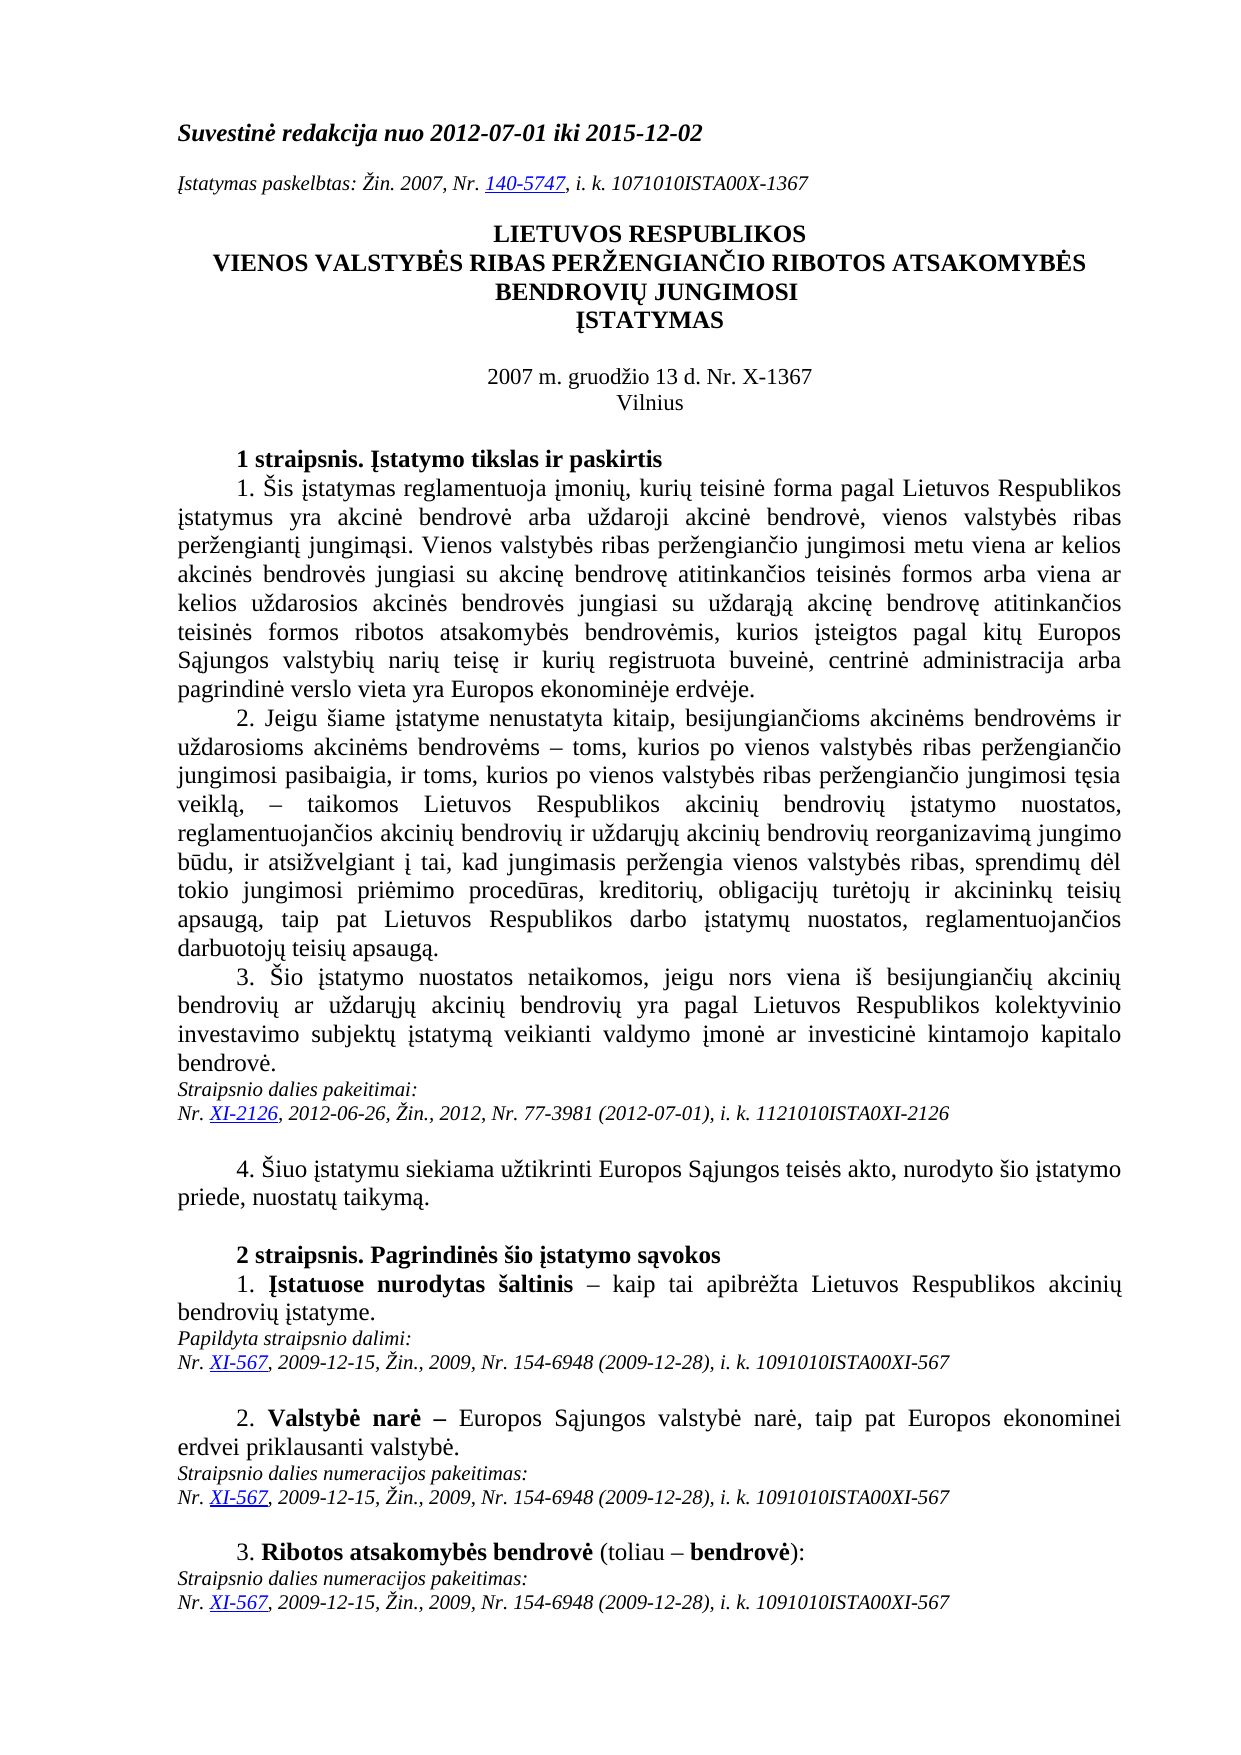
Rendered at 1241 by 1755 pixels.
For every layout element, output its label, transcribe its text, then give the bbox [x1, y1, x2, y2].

text Straipsnio dalies numeracijos pakeitimas: [177, 1461, 1122, 1484]
text 1. Įstatuose nurodytas šaltinis – kaip tai apibrėžta Lietuvos Respublikos akcinių bendrovių įstatyme. [177, 1269, 1122, 1326]
text Nr. XI-2126, 2012-06-26, Žin., 2012, Nr. 77-3981 (2012-07-01), i. k. 1121010ISTA0XI-2126 [177, 1101, 1122, 1125]
text 2 straipsnis. Pagrindinės šio įstatymo sąvokos [177, 1240, 1122, 1269]
text 2. Valstybė narė – Europos Sąjungos valstybė narė, taip pat Europos ekonominei erdvei priklausanti valstybė. [177, 1403, 1122, 1461]
text Įstatymas paskelbtas: Žin. 2007, Nr. 140-5747, i. k. 1071010ISTA00X-1367 [177, 171, 1122, 195]
text Straipsnio dalies numeracijos pakeitimas: [177, 1566, 1122, 1590]
text Nr. XI-567, 2009-12-15, Žin., 2009, Nr. 154-6948 (2009-12-28), i. k. 1091010ISTA00XI-567 [177, 1350, 1122, 1374]
text 1 straipsnis. Įstatymo tikslas ir paskirtis [177, 444, 1122, 473]
text 4. Šiuo įstatymu siekiama užtikrinti Europos Sąjungos teisės akto, nurodyto šio įstatymo priede, nuostatų taikymą. [177, 1154, 1122, 1211]
text 3. Šio įstatymo nuostatos netaikomos, jeigu nors viena iš besijungiančių akcinių bendrovių ar uždarųjų akcinių bendrovių yra pagal Lietuvos Respublikos kolektyvinio investavimo subjektų įstatymą veikianti valdymo įmonė ar investicinė kintamojo kapitalo bendrovė. [177, 962, 1122, 1077]
text Straipsnio dalies pakeitimai: [177, 1077, 1122, 1101]
text Vilnius [177, 389, 1122, 416]
text LIETUVOS RESPUBLIKOS VIENOS VALSTYBĖS RIBAS PERŽENGIANČIO RIBOTOS ATSAKOMYBĖS BENDROVIŲ JUNGIMOSI ĮSTATYMAS [177, 219, 1122, 334]
text 3. Ribotos atsakomybės bendrovė (toliau – bendrovė): [177, 1537, 1122, 1566]
text 2. Jeigu šiame įstatyme nenustatyta kitaip, besijungiančioms akcinėms bendrovėms ir uždarosioms akcinėms bendrovėms – toms, kurios po vienos valstybės ribas peržengiančio jungimosi pasibaigia, ir toms, kurios po vienos valstybės ribas peržengiančio jungimosi tęsia veiklą, – taikomos Lietuvos Respublikos akcinių bendrovių įstatymo nuostatos, reglamentuojančios akcinių bendrovių ir uždarųjų akcinių bendrovių reorganizavimą jungimo būdu, ir atsižvelgiant į tai, kad jungimasis peržengia vienos valstybės ribas, sprendimų dėl tokio jungimosi priėmimo procedūras, kreditorių, obligacijų turėtojų ir akcininkų teisių apsaugą, taip pat Lietuvos Respublikos darbo įstatymų nuostatos, reglamentuojančios darbuotojų teisių apsaugą. [177, 703, 1122, 962]
text Nr. XI-567, 2009-12-15, Žin., 2009, Nr. 154-6948 (2009-12-28), i. k. 1091010ISTA00XI-567 [177, 1590, 1122, 1614]
text Papildyta straipsnio dalimi: [177, 1326, 1122, 1350]
text Suvestinė redakcija nuo 2012-07-01 iki 2015-12-02 [177, 118, 1122, 147]
text 1. Šis įstatymas reglamentuoja įmonių, kurių teisinė forma pagal Lietuvos Respublikos įstatymus yra akcinė bendrovė arba uždaroji akcinė bendrovė, vienos valstybės ribas peržengiantį jungimąsi. Vienos valstybės ribas peržengiančio jungimosi metu viena ar kelios akcinės bendrovės jungiasi su akcinę bendrovę atitinkančios teisinės formos arba viena ar kelios uždarosios akcinės bendrovės jungiasi su uždarąją akcinę bendrovę atitinkančios teisinės formos ribotos atsakomybės bendrovėmis, kurios įsteigtos pagal kitų Europos Sąjungos valstybių narių teisę ir kurių registruota buveinė, centrinė administracija arba pagrindinė verslo vieta yra Europos ekonominėje erdvėje. [177, 473, 1122, 703]
text Nr. XI-567, 2009-12-15, Žin., 2009, Nr. 154-6948 (2009-12-28), i. k. 1091010ISTA00XI-567 [177, 1484, 1122, 1509]
text 2007 m. gruodžio 13 d. Nr. X-1367 [177, 363, 1122, 389]
